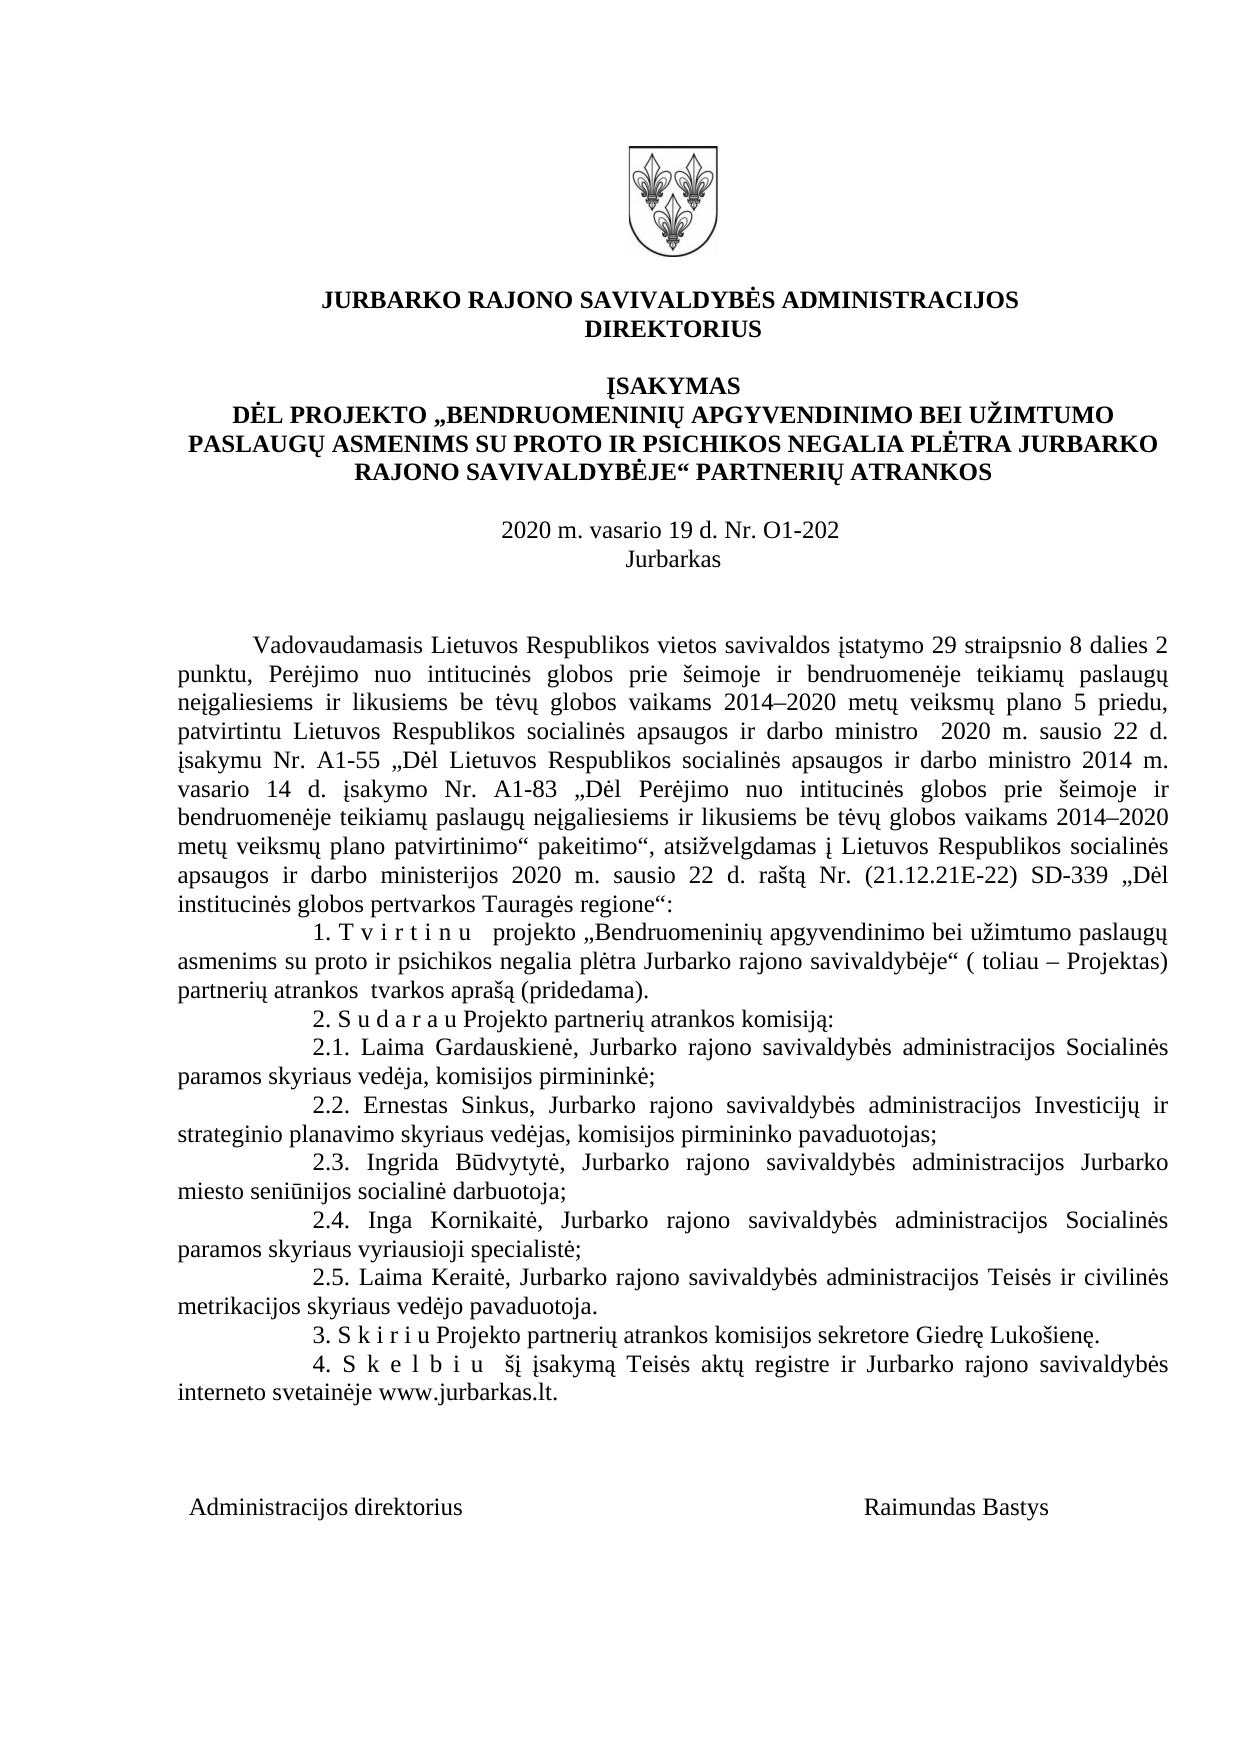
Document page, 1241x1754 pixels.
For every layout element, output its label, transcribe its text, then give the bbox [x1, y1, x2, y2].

text 2.4. Inga Kornikaitė, Jurbarko rajono savivaldybės administracijos Socialinės paramos skyriaus vyriausioji specialistė; [177, 1205, 1169, 1262]
text DĖL PROJEKTO „BENDRUOMENINIŲ APGYVENDINIMO BEI UŽIMTUMO PASLAUGŲ ASMENIMS SU PROTO IR PSICHIKOS NEGALIA PLĖTRA JURBARKO RAJONO SAVIVALDYBĖJE“ PARTNERIŲ ATRANKOS [177, 400, 1169, 486]
text 3. S k i r i u Projekto partnerių atrankos komisijos sekretore Giedrę Lukošienę. [177, 1320, 1169, 1349]
text 2.5. Laima Keraitė, Jurbarko rajono savivaldybės administracijos Teisės ir civilinės metrikacijos skyriaus vedėjo pavaduotoja. [177, 1262, 1169, 1320]
text Administracijos direktorius Raimundas Bastys [188, 1492, 1169, 1521]
text ĮSAKYMAS [177, 371, 1169, 400]
text 1. T v i r t i n u projekto „Bendruomeninių apgyvendinimo bei užimtumo paslaugų asmenims su proto ir psichikos negalia plėtra Jurbarko rajono savivaldybėje“ ( toliau – Projektas) partnerių atrankos tvarkos aprašą (pridedama). [177, 917, 1169, 1004]
text 4. S k e l b i u šį įsakymą Teisės aktų registre ir Jurbarko rajono savivaldybės interneto svetainėje www.jurbarkas.lt. [177, 1349, 1169, 1406]
text 2.3. Ingrida Būdvytytė, Jurbarko rajono savivaldybės administracijos Jurbarko miesto seniūnijos socialinė darbuotoja; [177, 1147, 1169, 1205]
text 2. S u d a r a u Projekto partnerių atrankos komisiją: [177, 1004, 1169, 1032]
text 2.1. Laima Gardauskienė, Jurbarko rajono savivaldybės administracijos Socialinės paramos skyriaus vedėja, komisijos pirmininkė; [177, 1032, 1169, 1090]
text Jurbarkas [177, 544, 1169, 572]
text Vadovaudamasis Lietuvos Respublikos vietos savivaldos įstatymo 29 straipsnio 8 dalies 2 punktu, Perėjimo nuo intitucinės globos prie šeimoje ir bendruomenėje teikiamų paslaugų neįgaliesiems ir likusiems be tėvų globos vaikams 2014–2020 metų veiksmų plano 5 priedu, patvirtintu Lietuvos Respublikos socialinės apsaugos ir darbo ministro 2020 m. sausio 22 d. įsakymu Nr. A1-55 „Dėl Lietuvos Respublikos socialinės apsaugos ir darbo ministro 2014 m. vasario 14 d. įsakymo Nr. A1-83 „Dėl Perėjimo nuo intitucinės globos prie šeimoje ir bendruomenėje teikiamų paslaugų neįgaliesiems ir likusiems be tėvų globos vaikams 2014–2020 metų veiksmų plano patvirtinimo“ pakeitimo“, atsižvelgdamas į Lietuvos Respublikos socialinės apsaugos ir darbo ministerijos 2020 m. sausio 22 d. raštą Nr. (21.12.21E-22) SD-339 „Dėl institucinės globos pertvarkos Tauragės regione“: [177, 630, 1169, 917]
text JURBARKO RAJONO SAVIVALDYBĖS ADMINISTRACIJOS [177, 285, 1169, 314]
text 2.2. Ernestas Sinkus, Jurbarko rajono savivaldybės administracijos Investicijų ir strateginio planavimo skyriaus vedėjas, komisijos pirmininko pavaduotojas; [177, 1090, 1169, 1147]
text DIREKTORIUS [177, 314, 1169, 342]
text 2020 m. vasario 19 d. Nr. O1-202 [177, 515, 1169, 544]
